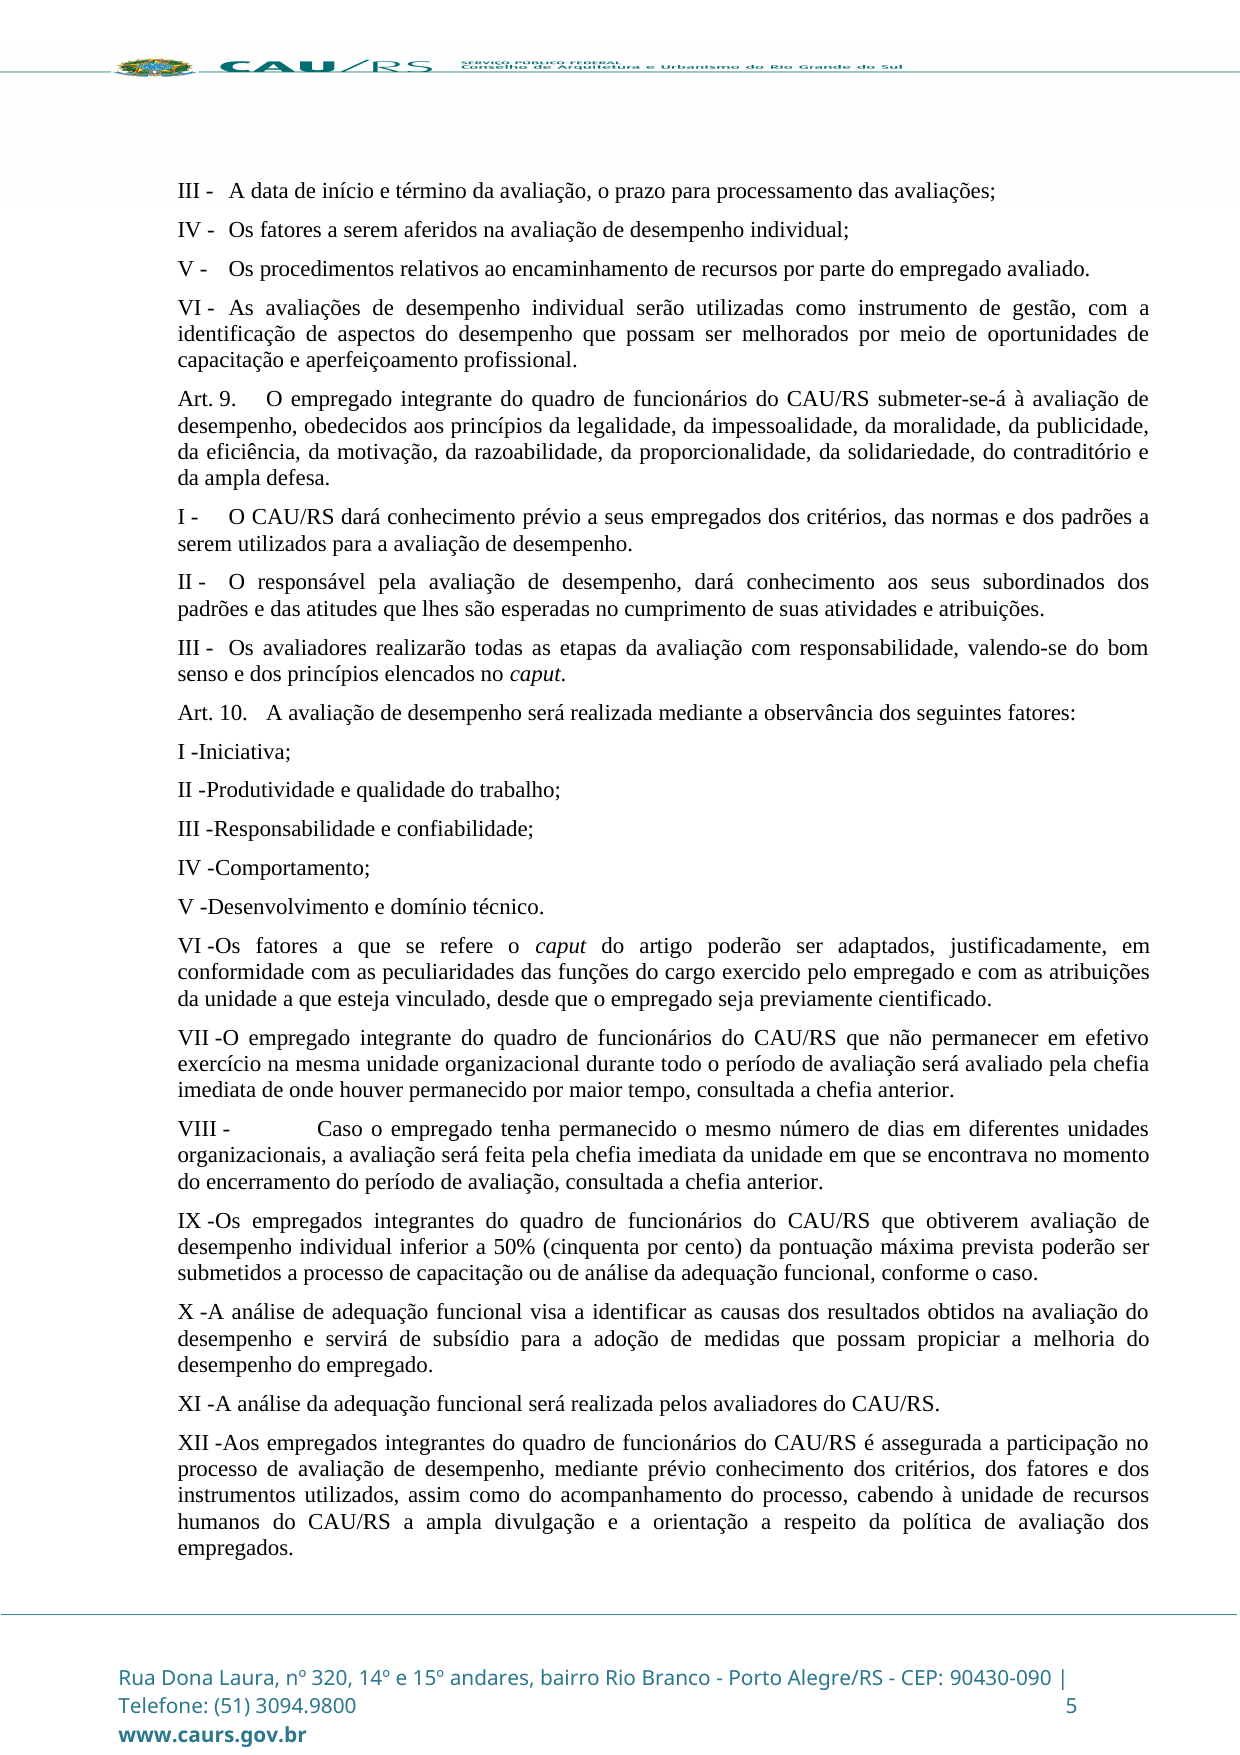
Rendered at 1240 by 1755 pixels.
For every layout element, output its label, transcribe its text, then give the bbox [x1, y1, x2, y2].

subtitle O empregado integrante do quadro de funcionários do CAU/RS que não permanecer em efetivo exercício na mesma unidade organizacional durante todo o período de avaliação será avaliado pela chefia imediata de onde houver permanecido por maior tempo, consultada a chefia anterior. [177, 1023, 1151, 1103]
subtitle Responsabilidade e confiabilidade; [177, 815, 1151, 842]
subtitle A análise da adequação funcional será realizada pelos avaliadores do CAU/RS. [177, 1390, 1151, 1416]
subtitle Os fatores a serem aferidos na avaliação de desempenho individual; [177, 216, 1151, 242]
subtitle Caso o empregado tenha permanecido o mesmo número de dias em diferentes unidades organizacionais, a avaliação será feita pela chefia imediata da unidade em que se encontrava no momento do encerramento do período de avaliação, consultada a chefia anterior. [177, 1115, 1151, 1194]
subtitle Os avaliadores realizarão todas as etapas da avaliação com responsabilidade, valendo-se do bom senso e dos princípios elencados no caput. [177, 634, 1151, 686]
subtitle A análise de adequação funcional visa a identificar as causas dos resultados obtidos na avaliação do desempenho e servirá de subsídio para a adoção de medidas que possam propiciar a melhoria do desempenho do empregado. [177, 1298, 1151, 1377]
subtitle Iniciativa; [177, 738, 1151, 764]
subtitle Os empregados integrantes do quadro de funcionários do CAU/RS que obtiverem avaliação de desempenho individual inferior a 50% (cinquenta por cento) da pontuação máxima prevista poderão ser submetidos a processo de capacitação ou de análise da adequação funcional, conforme o caso. [177, 1207, 1151, 1286]
subtitle Produtividade e qualidade do trabalho; [177, 777, 1151, 803]
subtitle O empregado integrante do quadro de funcionários do CAU/RS submeter-se-á à avaliação de desempenho, obedecidos aos princípios da legalidade, da impessoalidade, da moralidade, da publicidade, da eficiência, da motivação, da razoabilidade, da proporcionalidade, da solidariedade, do contraditório e da ampla defesa. [177, 385, 1151, 491]
subtitle A avaliação de desempenho será realizada mediante a observância dos seguintes fatores: [177, 699, 1151, 725]
subtitle Comportamento; [177, 854, 1151, 881]
subtitle O CAU/RS dará conhecimento prévio a seus empregados dos critérios, das normas e dos padrões a serem utilizados para a avaliação de desempenho. [177, 503, 1151, 556]
subtitle Os fatores a que se refere o caput do artigo poderão ser adaptados, justificadamente, em conformidade com as peculiaridades das funções do cargo exercido pelo empregado e com as atribuições da unidade a que esteja vinculado, desde que o empregado seja previamente cientificado. [177, 932, 1151, 1011]
subtitle Desenvolvimento e domínio técnico. [177, 893, 1151, 919]
subtitle As avaliações de desempenho individual serão utilizadas como instrumento de gestão, com a identificação de aspectos do desempenho que possam ser melhorados por meio de oportunidades de capacitação e aperfeiçoamento profissional. [177, 294, 1151, 373]
subtitle O responsável pela avaliação de desempenho, dará conhecimento aos seus subordinados dos padrões e das atitudes que lhes são esperadas no cumprimento de suas atividades e atribuições. [177, 568, 1151, 621]
subtitle Os procedimentos relativos ao encaminhamento de recursos por parte do empregado avaliado. [177, 255, 1151, 281]
subtitle Aos empregados integrantes do quadro de funcionários do CAU/RS é assegurada a participação no processo de avaliação de desempenho, mediante prévio conhecimento dos critérios, dos fatores e dos instrumentos utilizados, assim como do acompanhamento do processo, cabendo à unidade de recursos humanos do CAU/RS a ampla divulgação e a orientação a respeito da política de avaliação dos empregados. [177, 1429, 1151, 1560]
